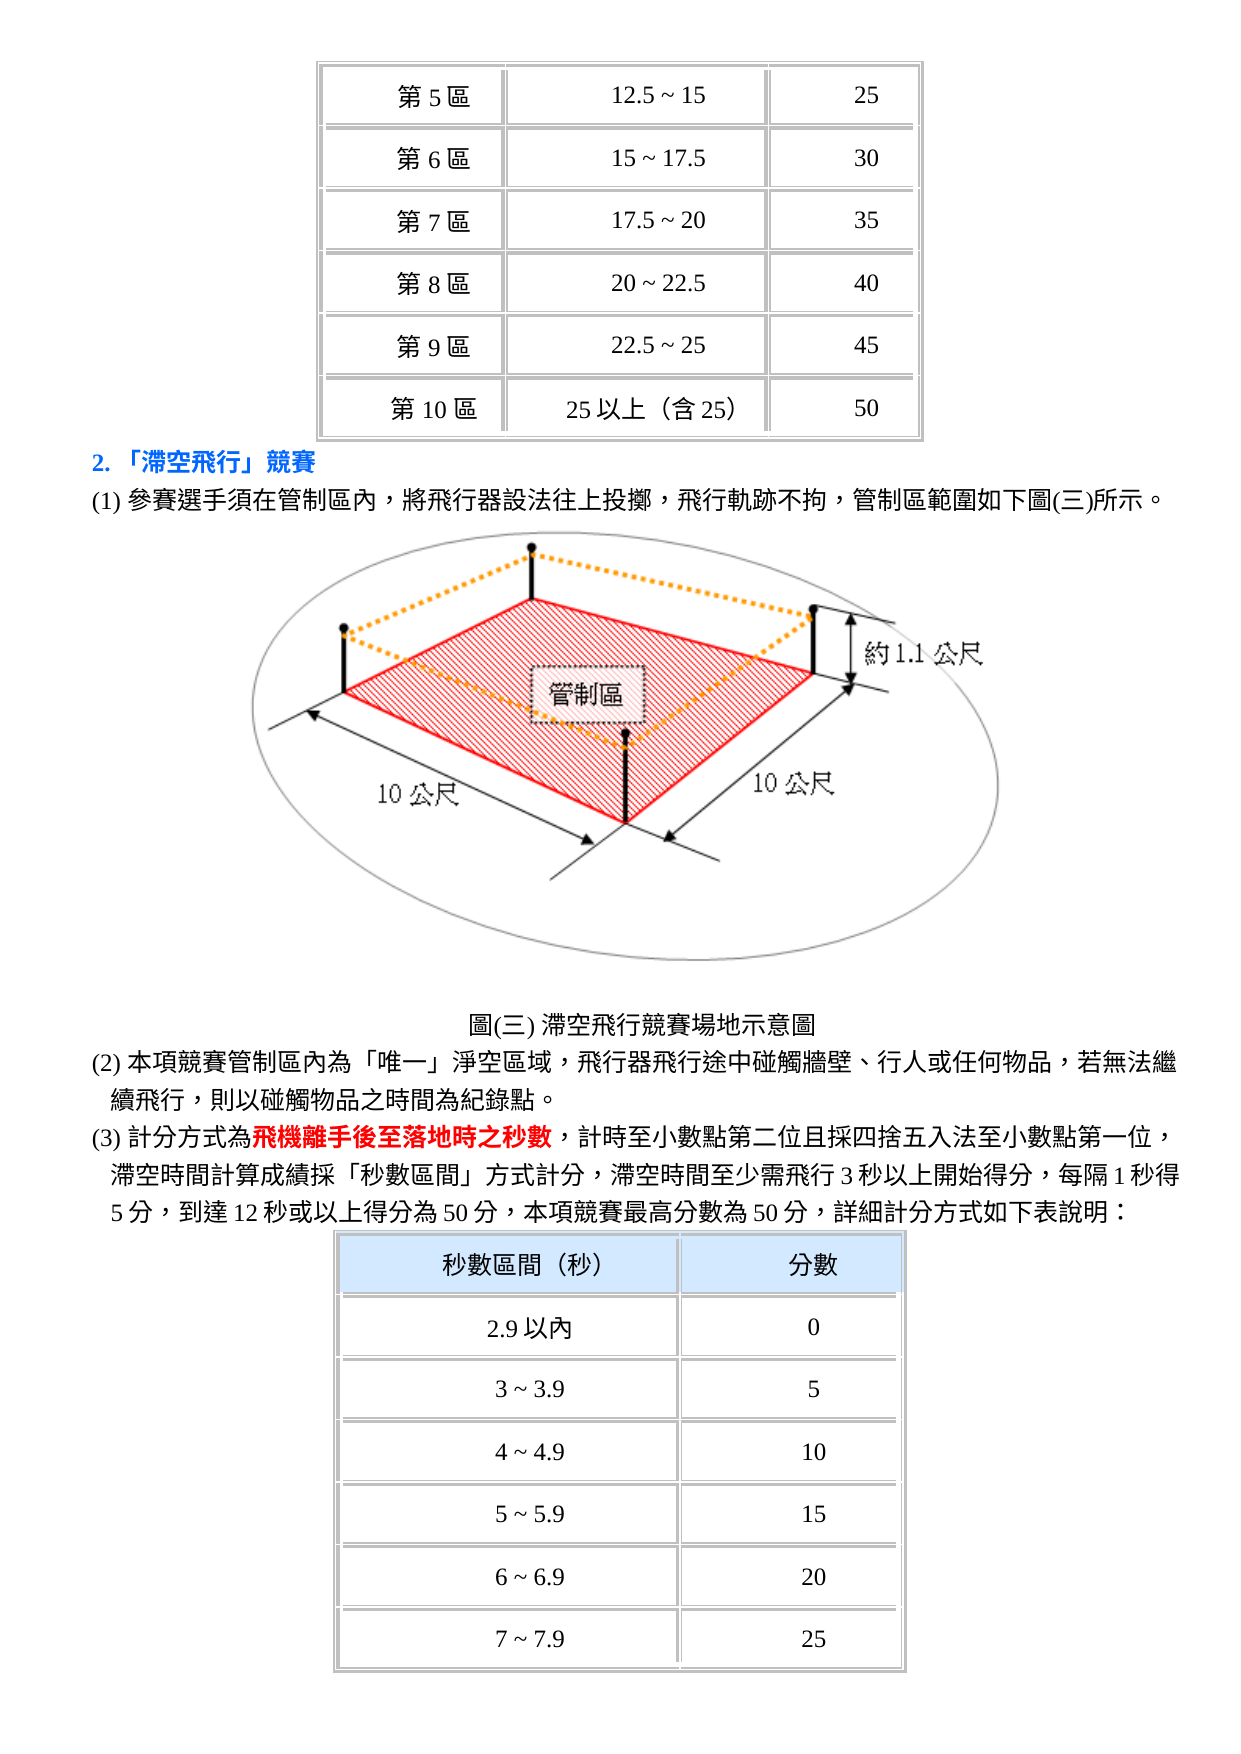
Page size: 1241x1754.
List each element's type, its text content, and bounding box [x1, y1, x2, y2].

table_cell 15 [679, 1480, 904, 1542]
table_cell 12.5 ~ 15 [505, 62, 767, 123]
table_cell 第 8 區 [319, 248, 504, 311]
table_cell 22.5 ~ 25 [508, 317, 764, 373]
text 圖(三) 滯空飛行競賽場地示意圖 [92, 1004, 1193, 1042]
table_cell 25 [768, 62, 921, 123]
table_cell 2.9以內 [336, 1292, 679, 1354]
table_cell 30 [768, 123, 921, 186]
table_cell 25以上（含25） [505, 373, 767, 436]
picture [243, 517, 1041, 972]
table_cell 3 ~ 3.9 [336, 1355, 679, 1417]
table_cell 0 [679, 1292, 904, 1354]
text 續飛行，則以碰觸物品之時間為紀錄點。 [92, 1079, 1193, 1117]
table_cell 35 [768, 186, 921, 248]
table_cell 45 [768, 311, 921, 373]
text 5分，到達12秒或以上得分為50分，本項競賽最高分數為50分，詳細計分方式如下表說明： [92, 1192, 1193, 1229]
table_cell 第 9 區 [319, 311, 504, 373]
table_cell 20 [679, 1542, 904, 1604]
table_cell 50 [768, 373, 921, 436]
text 滯空時間計算成績採「秒數區間」方式計分，滯空時間至少需飛行3秒以上開始得分，每隔1秒得 [92, 1154, 1193, 1192]
table_cell 17.5 ~ 20 [508, 192, 764, 248]
text (2) 本項競賽管制區內為「唯一」淨空區域，飛行器飛行途中碰觸牆壁、行人或任何物品，若無法繼 [92, 1042, 1193, 1079]
table_cell 7 ~ 7.9 [336, 1605, 679, 1667]
table_cell 15 ~ 17.5 [508, 130, 764, 186]
table_cell 25 [679, 1605, 904, 1667]
table_cell 5 [679, 1355, 904, 1417]
table_cell 6 ~ 6.9 [336, 1542, 679, 1604]
table_cell 40 [768, 248, 921, 311]
table_header 分數 [679, 1231, 904, 1292]
table_header 秒數區間（秒） [340, 1236, 679, 1292]
table_cell 20 ~ 22.5 [508, 255, 764, 311]
table_cell 第 7 區 [319, 186, 504, 248]
table_cell 4 ~ 4.9 [336, 1417, 679, 1479]
table_cell 5 ~ 5.9 [336, 1480, 679, 1542]
text 2. 「滯空飛行」競賽 (1) 參賽選手須在管制區內，將飛行器設法往上投擲，飛行軌跡不拘，管制區範圍如下圖(三)所示。 [92, 442, 1193, 517]
table_cell 第 6 區 [319, 123, 504, 186]
table_cell 第 5區 [323, 67, 504, 123]
table_cell 第 10 區 [319, 373, 504, 436]
table_cell 10 [679, 1417, 904, 1479]
text (3) 計分方式為飛機離手後至落地時之秒數，計時至小數點第二位且採四捨五入法至小數點第一位， [92, 1117, 1193, 1154]
